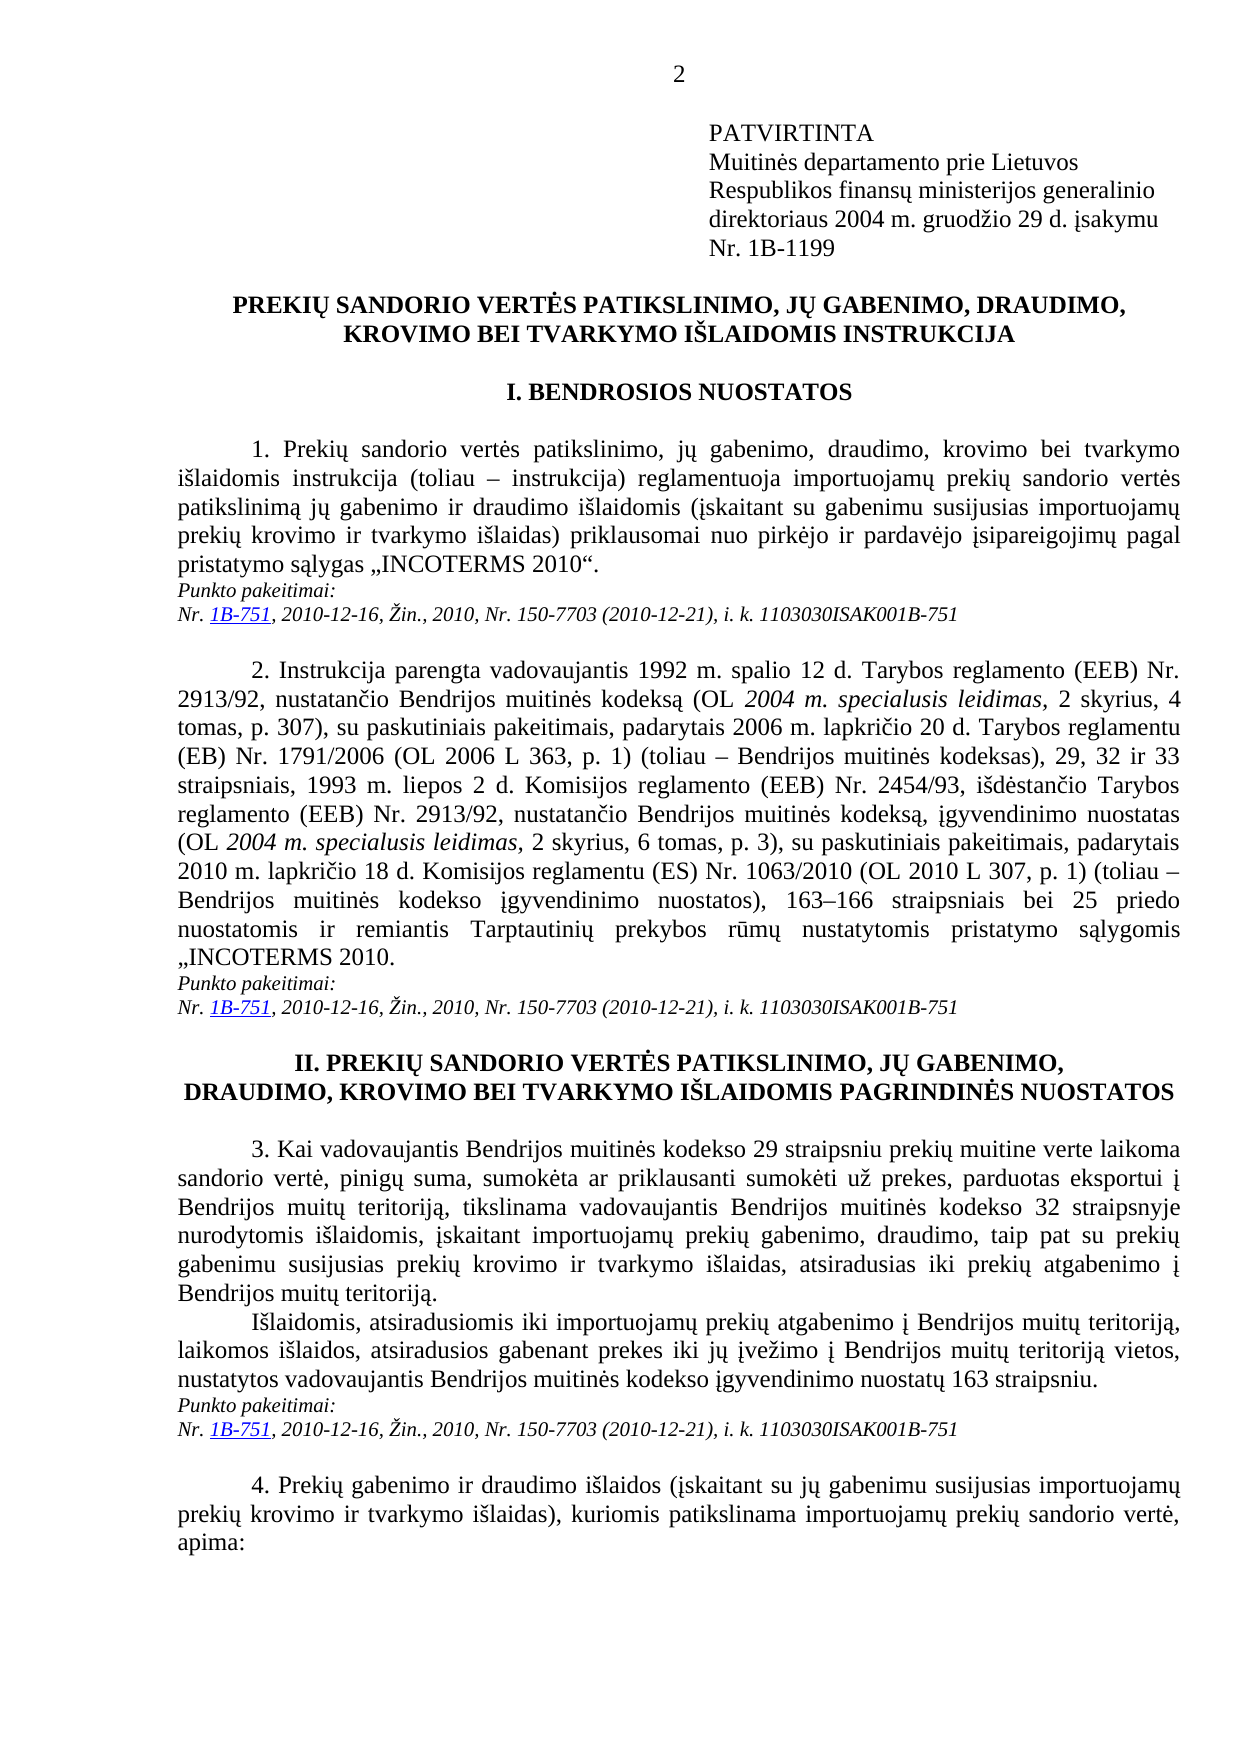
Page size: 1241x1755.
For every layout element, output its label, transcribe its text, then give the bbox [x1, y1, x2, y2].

text 3. Kai vadovaujantis Bendrijos muitinės kodekso 29 straipsniu prekių muitine verte laikoma sandorio vertė, pinigų suma, sumokėta ar priklausanti sumokėti už prekes, parduotas eksportui į Bendrijos muitų teritoriją, tikslinama vadovaujantis Bendrijos muitinės kodekso 32 straipsnyje nurodytomis išlaidomis, įskaitant importuojamų prekių gabenimo, draudimo, taip pat su prekių gabenimu susijusias prekių krovimo ir tvarkymo išlaidas, atsiradusias iki prekių atgabenimo į Bendrijos muitų teritoriją. [177, 1134, 1181, 1307]
text Nr. 1B-751, 2010-12-16, Žin., 2010, Nr. 150-7703 (2010-12-21), i. k. 1103030ISAK001B-751 [177, 602, 1181, 626]
text 1. Prekių sandorio vertės patikslinimo, jų gabenimo, draudimo, krovimo bei tvarkymo išlaidomis instrukcija (toliau – instrukcija) reglamentuoja importuojamų prekių sandorio vertės patikslinimą jų gabenimo ir draudimo išlaidomis (įskaitant su gabenimu susijusias importuojamų prekių krovimo ir tvarkymo išlaidas) priklausomai nuo pirkėjo ir pardavėjo įsipareigojimų pagal pristatymo sąlygas „INCOTERMS 2010“. [177, 434, 1181, 578]
text Nr. 1B-1199 [177, 233, 1181, 262]
text 4. Prekių gabenimo ir draudimo išlaidos (įskaitant su jų gabenimu susijusias importuojamų prekių krovimo ir tvarkymo išlaidas), kuriomis patikslinama importuojamų prekių sandorio vertė, apima: [177, 1470, 1181, 1556]
text PREKIŲ SANDORIO VERTĖS PATIKSLINIMO, JŲ GABENIMO, DRAUDIMO, KROVIMO BEI TVARKYMO IŠLAIDOMIS INSTRUKCIJA [177, 291, 1181, 348]
text direktoriaus 2004 m. gruodžio 29 d. įsakymu [177, 204, 1181, 233]
text Punkto pakeitimai: [177, 578, 1181, 602]
text I. BENDROSIOS NUOSTATOS [177, 377, 1181, 406]
text Nr. 1B-751, 2010-12-16, Žin., 2010, Nr. 150-7703 (2010-12-21), i. k. 1103030ISAK001B-751 [177, 1417, 1181, 1441]
text Respublikos finansų ministerijos generalinio [177, 176, 1181, 204]
text DRAUDIMO, KROVIMO BEI TVARKYMO IŠLAIDOMIS PAGRINDINĖS NUOSTATOS [177, 1077, 1181, 1106]
text Išlaidomis, atsiradusiomis iki importuojamų prekių atgabenimo į Bendrijos muitų teritoriją, laikomos išlaidos, atsiradusios gabenant prekes iki jų įvežimo į Bendrijos muitų teritoriją vietos, nustatytos vadovaujantis Bendrijos muitinės kodekso įgyvendinimo nuostatų 163 straipsniu. [177, 1307, 1181, 1393]
text Muitinės departamento prie Lietuvos [177, 147, 1181, 176]
text Punkto pakeitimai: [177, 971, 1181, 995]
text PATVIRTINTA [709, 118, 1181, 147]
text Punkto pakeitimai: [177, 1393, 1181, 1417]
text Nr. 1B-751, 2010-12-16, Žin., 2010, Nr. 150-7703 (2010-12-21), i. k. 1103030ISAK001B-751 [177, 995, 1181, 1019]
text II. PREKIŲ SANDORIO VERTĖS PATIKSLINIMO, JŲ GABENIMO, [177, 1048, 1181, 1077]
text 2. Instrukcija parengta vadovaujantis 1992 m. spalio 12 d. Tarybos reglamento (EEB) Nr. 2913/92, nustatančio Bendrijos muitinės kodeksą (OL 2004 m. specialusis leidimas, 2 skyrius, 4 tomas, p. 307), su paskutiniais pakeitimais, padarytais 2006 m. lapkričio 20 d. Tarybos reglamentu (EB) Nr. 1791/2006 (OL 2006 L 363, p. 1) (toliau – Bendrijos muitinės kodeksas), 29, 32 ir 33 straipsniais, 1993 m. liepos 2 d. Komisijos reglamento (EEB) Nr. 2454/93, išdėstančio Tarybos reglamento (EEB) Nr. 2913/92, nustatančio Bendrijos muitinės kodeksą, įgyvendinimo nuostatas (OL 2004 m. specialusis leidimas, 2 skyrius, 6 tomas, p. 3), su paskutiniais pakeitimais, padarytais 2010 m. lapkričio 18 d. Komisijos reglamentu (ES) Nr. 1063/2010 (OL 2010 L 307, p. 1) (toliau – Bendrijos muitinės kodekso įgyvendinimo nuostatos), 163–166 straipsniais bei 25 priedo nuostatomis ir remiantis Tarptautinių prekybos rūmų nustatytomis pristatymo sąlygomis „INCOTERMS 2010. [177, 655, 1181, 971]
